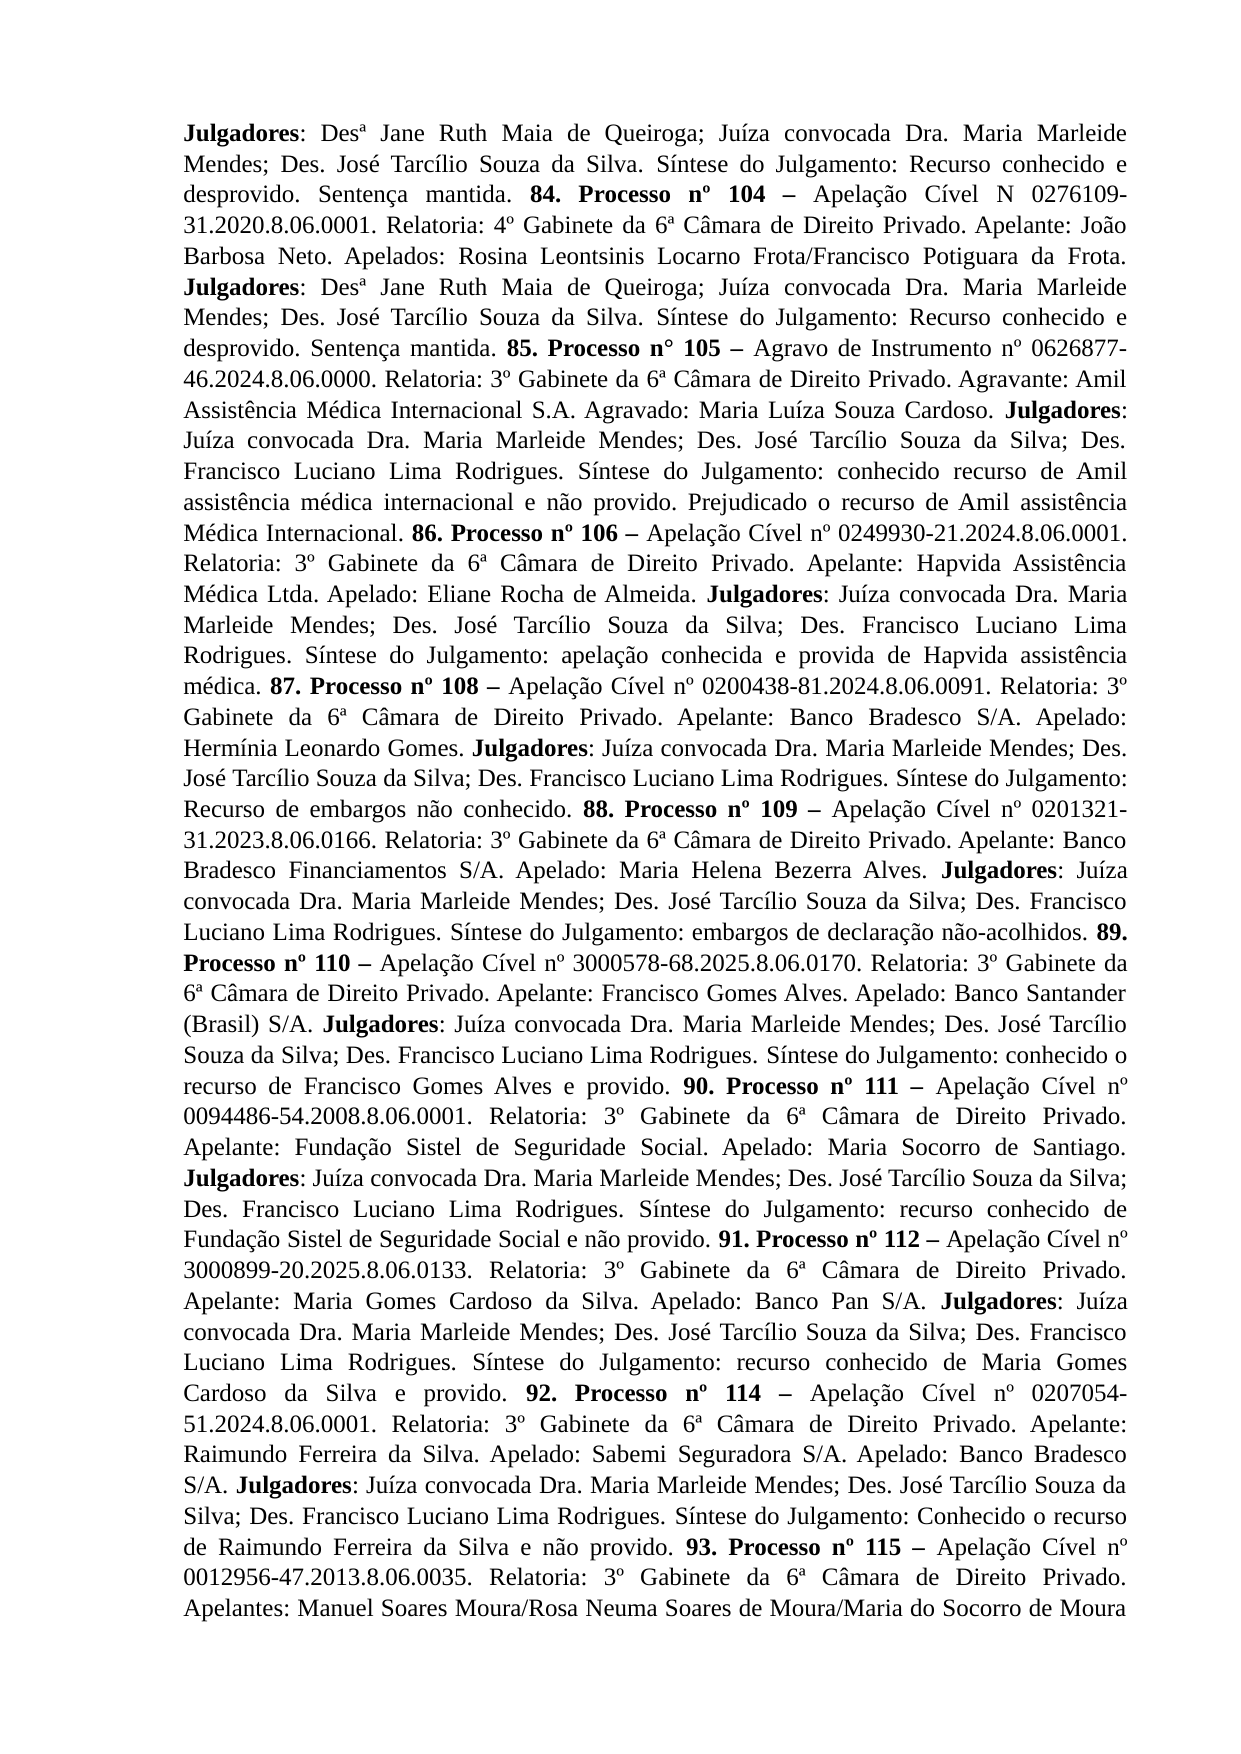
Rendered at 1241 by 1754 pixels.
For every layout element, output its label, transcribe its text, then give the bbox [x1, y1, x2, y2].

text Julgadores: Desª Jane Ruth Maia de Queiroga; Juíza convocada Dra. Maria Marleide Mendes; Des. José Tarcílio Souza da Silva. Síntese do Julgamento: Recurso conhecido e desprovido. Sentença mantida. 84. Processo nº 104 – Apelação Cível N 0276109-31.2020.8.06.0001. Relatoria: 4º Gabinete da 6ª Câmara de Direito Privado. Apelante: João Barbosa Neto. Apelados: Rosina Leontsinis Locarno Frota/Francisco Potiguara da Frota. Julgadores: Desª Jane Ruth Maia de Queiroga; Juíza convocada Dra. Maria Marleide Mendes; Des. José Tarcílio Souza da Silva. Síntese do Julgamento: Recurso conhecido e desprovido. Sentença mantida. 85. Processo n° 105 – Agravo de Instrumento nº 0626877-46.2024.8.06.0000. Relatoria: 3º Gabinete da 6ª Câmara de Direito Privado. Agravante: Amil Assistência Médica Internacional S.A. Agravado: Maria Luíza Souza Cardoso. Julgadores: Juíza convocada Dra. Maria Marleide Mendes; Des. José Tarcílio Souza da Silva; Des. Francisco Luciano Lima Rodrigues. Síntese do Julgamento: conhecido recurso de Amil assistência médica internacional e não provido. Prejudicado o recurso de Amil assistência Médica Internacional. 86. Processo nº 106 – Apelação Cível nº 0249930-21.2024.8.06.0001. Relatoria: 3º Gabinete da 6ª Câmara de Direito Privado. Apelante: Hapvida Assistência Médica Ltda. Apelado: Eliane Rocha de Almeida. Julgadores: Juíza convocada Dra. Maria Marleide Mendes; Des. José Tarcílio Souza da Silva; Des. Francisco Luciano Lima Rodrigues. Síntese do Julgamento: apelação conhecida e provida de Hapvida assistência médica. 87. Processo nº 108 – Apelação Cível nº 0200438-81.2024.8.06.0091. Relatoria: 3º Gabinete da 6ª Câmara de Direito Privado. Apelante: Banco Bradesco S/A. Apelado: Hermínia Leonardo Gomes. Julgadores: Juíza convocada Dra. Maria Marleide Mendes; Des. José Tarcílio Souza da Silva; Des. Francisco Luciano Lima Rodrigues. Síntese do Julgamento: Recurso de embargos não conhecido. 88. Processo nº 109 – Apelação Cível nº 0201321-31.2023.8.06.0166. Relatoria: 3º Gabinete da 6ª Câmara de Direito Privado. Apelante: Banco Bradesco Financiamentos S/A. Apelado: Maria Helena Bezerra Alves. Julgadores: Juíza convocada Dra. Maria Marleide Mendes; Des. José Tarcílio Souza da Silva; Des. Francisco Luciano Lima Rodrigues. Síntese do Julgamento: embargos de declaração não-acolhidos. 89. Processo nº 110 – Apelação Cível nº 3000578-68.2025.8.06.0170. Relatoria: 3º Gabinete da 6ª Câmara de Direito Privado. Apelante: Francisco Gomes Alves. Apelado: Banco Santander (Brasil) S/A. Julgadores: Juíza convocada Dra. Maria Marleide Mendes; Des. José Tarcílio Souza da Silva; Des. Francisco Luciano Lima Rodrigues. Síntese do Julgamento: conhecido o recurso de Francisco Gomes Alves e provido. 90. Processo nº 111 – Apelação Cível nº 0094486-54.2008.8.06.0001. Relatoria: 3º Gabinete da 6ª Câmara de Direito Privado. Apelante: Fundação Sistel de Seguridade Social. Apelado: Maria Socorro de Santiago. Julgadores: Juíza convocada Dra. Maria Marleide Mendes; Des. José Tarcílio Souza da Silva; Des. Francisco Luciano Lima Rodrigues. Síntese do Julgamento: recurso conhecido de Fundação Sistel de Seguridade Social e não provido. 91. Processo nº 112 – Apelação Cível nº 3000899-20.2025.8.06.0133. Relatoria: 3º Gabinete da 6ª Câmara de Direito Privado. Apelante: Maria Gomes Cardoso da Silva. Apelado: Banco Pan S/A. Julgadores: Juíza convocada Dra. Maria Marleide Mendes; Des. José Tarcílio Souza da Silva; Des. Francisco Luciano Lima Rodrigues. Síntese do Julgamento: recurso conhecido de Maria Gomes Cardoso da Silva e provido. 92. Processo nº 114 – Apelação Cível nº 0207054-51.2024.8.06.0001. Relatoria: 3º Gabinete da 6ª Câmara de Direito Privado. Apelante: Raimundo Ferreira da Silva. Apelado: Sabemi Seguradora S/A. Apelado: Banco Bradesco S/A. Julgadores: Juíza convocada Dra. Maria Marleide Mendes; Des. José Tarcílio Souza da Silva; Des. Francisco Luciano Lima Rodrigues. Síntese do Julgamento: Conhecido o recurso de Raimundo Ferreira da Silva e não provido. 93. Processo nº 115 – Apelação Cível nº 0012956-47.2013.8.06.0035. Relatoria: 3º Gabinete da 6ª Câmara de Direito Privado. Apelantes: Manuel Soares Moura/Rosa Neuma Soares de Moura/Maria do Socorro de Moura [183, 118, 1128, 1622]
